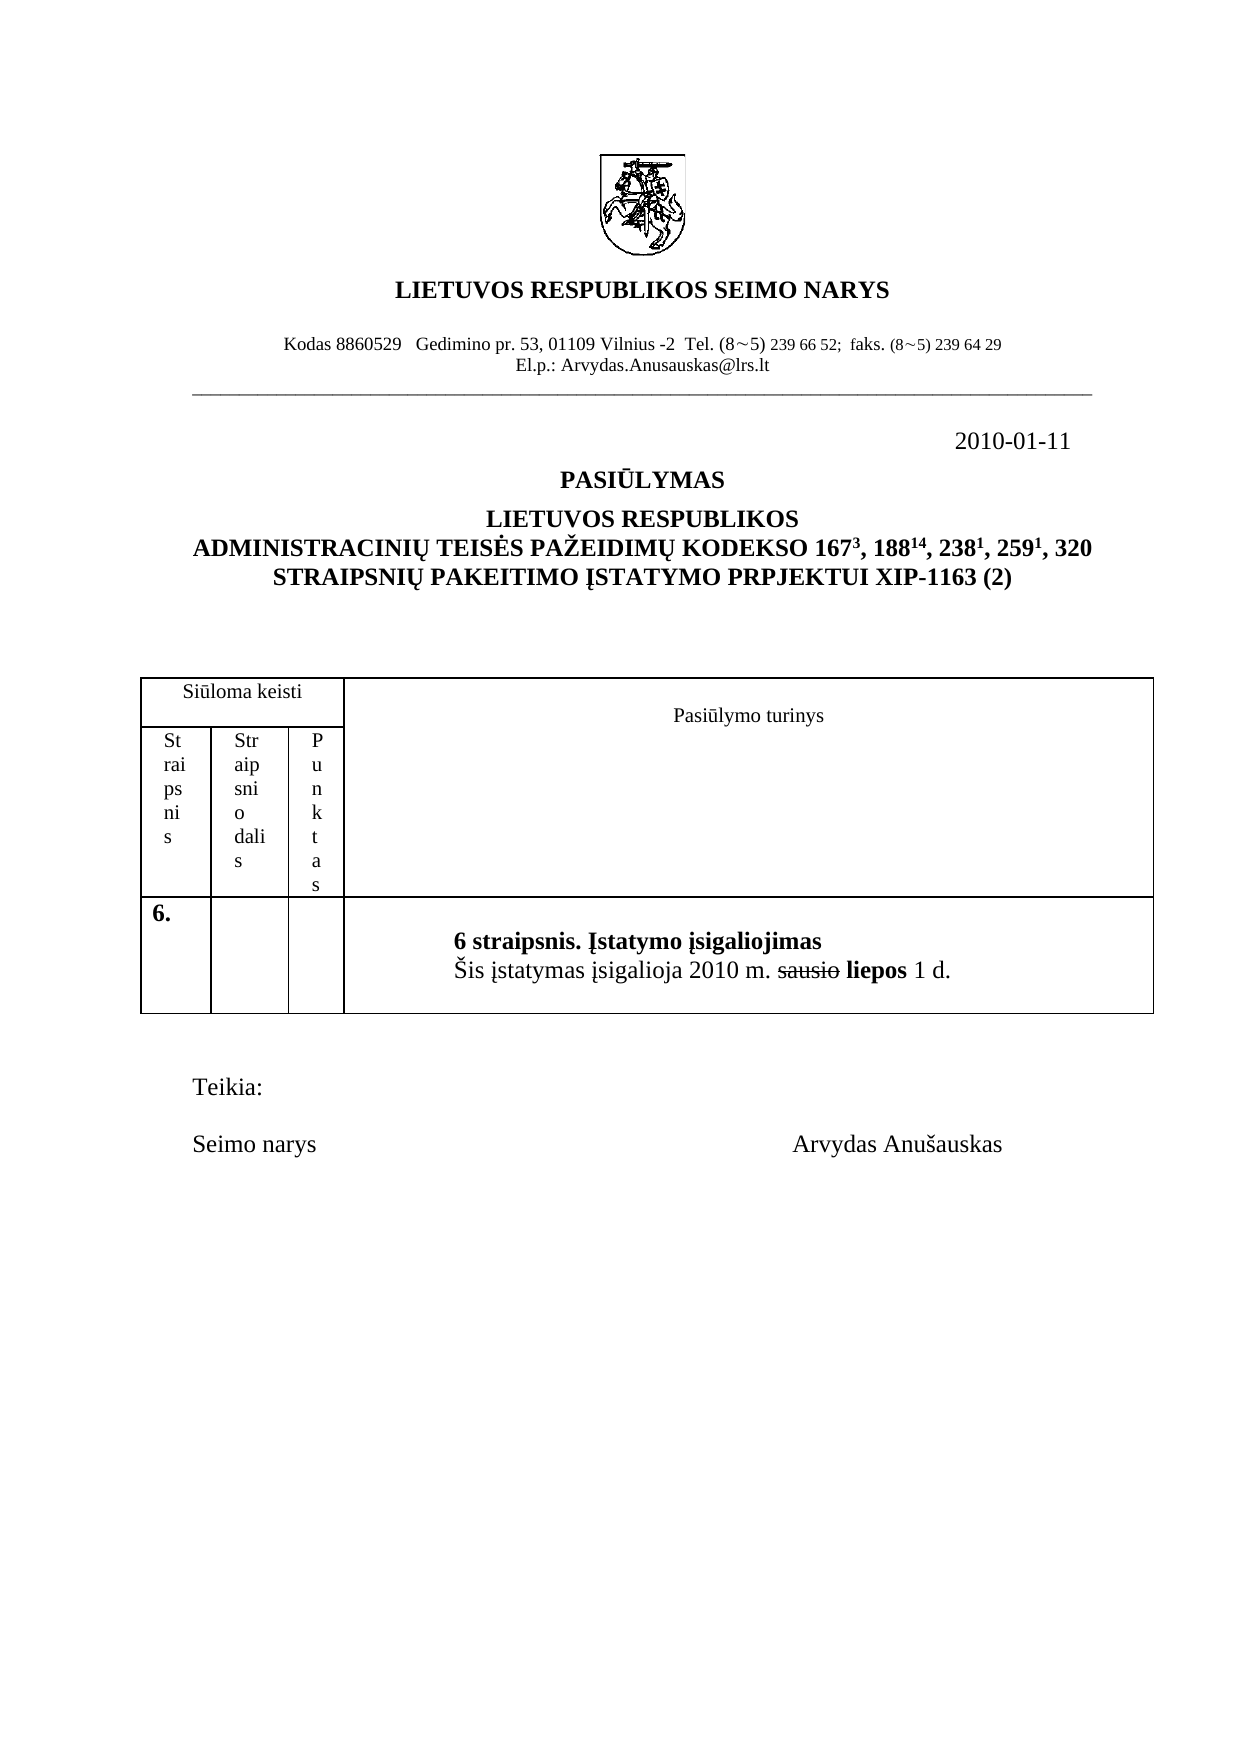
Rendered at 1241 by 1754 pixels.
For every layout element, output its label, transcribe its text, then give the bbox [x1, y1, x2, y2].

table_cell [212, 898, 288, 1013]
text El.p.: Arvydas.Anusauskas@lrs.lt [192, 354, 1093, 376]
table_cell 6 straipsnis. Įstatymo įsigaliojimas Šis įstatymas įsigalioja 2010 m. sausio liepos 1 d. [345, 898, 1153, 1013]
text Kodas 8860529 Gedimino pr. 53, 01109 Vilnius -2 Tel. (85) 239 66 52; faks. (85) 239 64 29 [192, 333, 1093, 354]
table_cell Straipsnio dalis [212, 728, 288, 896]
text ADMINISTRACINIŲ TEISĖS PAŽEIDIMŲ KODEKSO 1673, 18814, 2381, 2591, 320 STRAIPSNIŲ PAKEITIMO ĮSTATYMO PRPJEKTUI XIP-1163 (2) [192, 533, 1093, 591]
table_cell Punktas [289, 728, 343, 896]
table_header Siūloma keisti [142, 679, 343, 726]
table_cell Straipsnis [142, 728, 210, 896]
text Seimo narys Arvydas Anušauskas [192, 1129, 1093, 1158]
text ________________________________________________________________________________________________ [192, 376, 1093, 397]
text 2010-01-11 [192, 426, 1093, 455]
text LIETUVOS RESPUBLIKOS SEIMO NARYS [192, 275, 1093, 304]
text Teikia: [192, 1072, 1093, 1101]
subtitle PASIŪLYMAS [192, 465, 1093, 494]
table_cell 6. [142, 898, 210, 1013]
text LIETUVOS RESPUBLIKOS [192, 504, 1093, 533]
table_cell [289, 898, 343, 1013]
table_header Pasiūlymo turinys [345, 679, 1153, 896]
